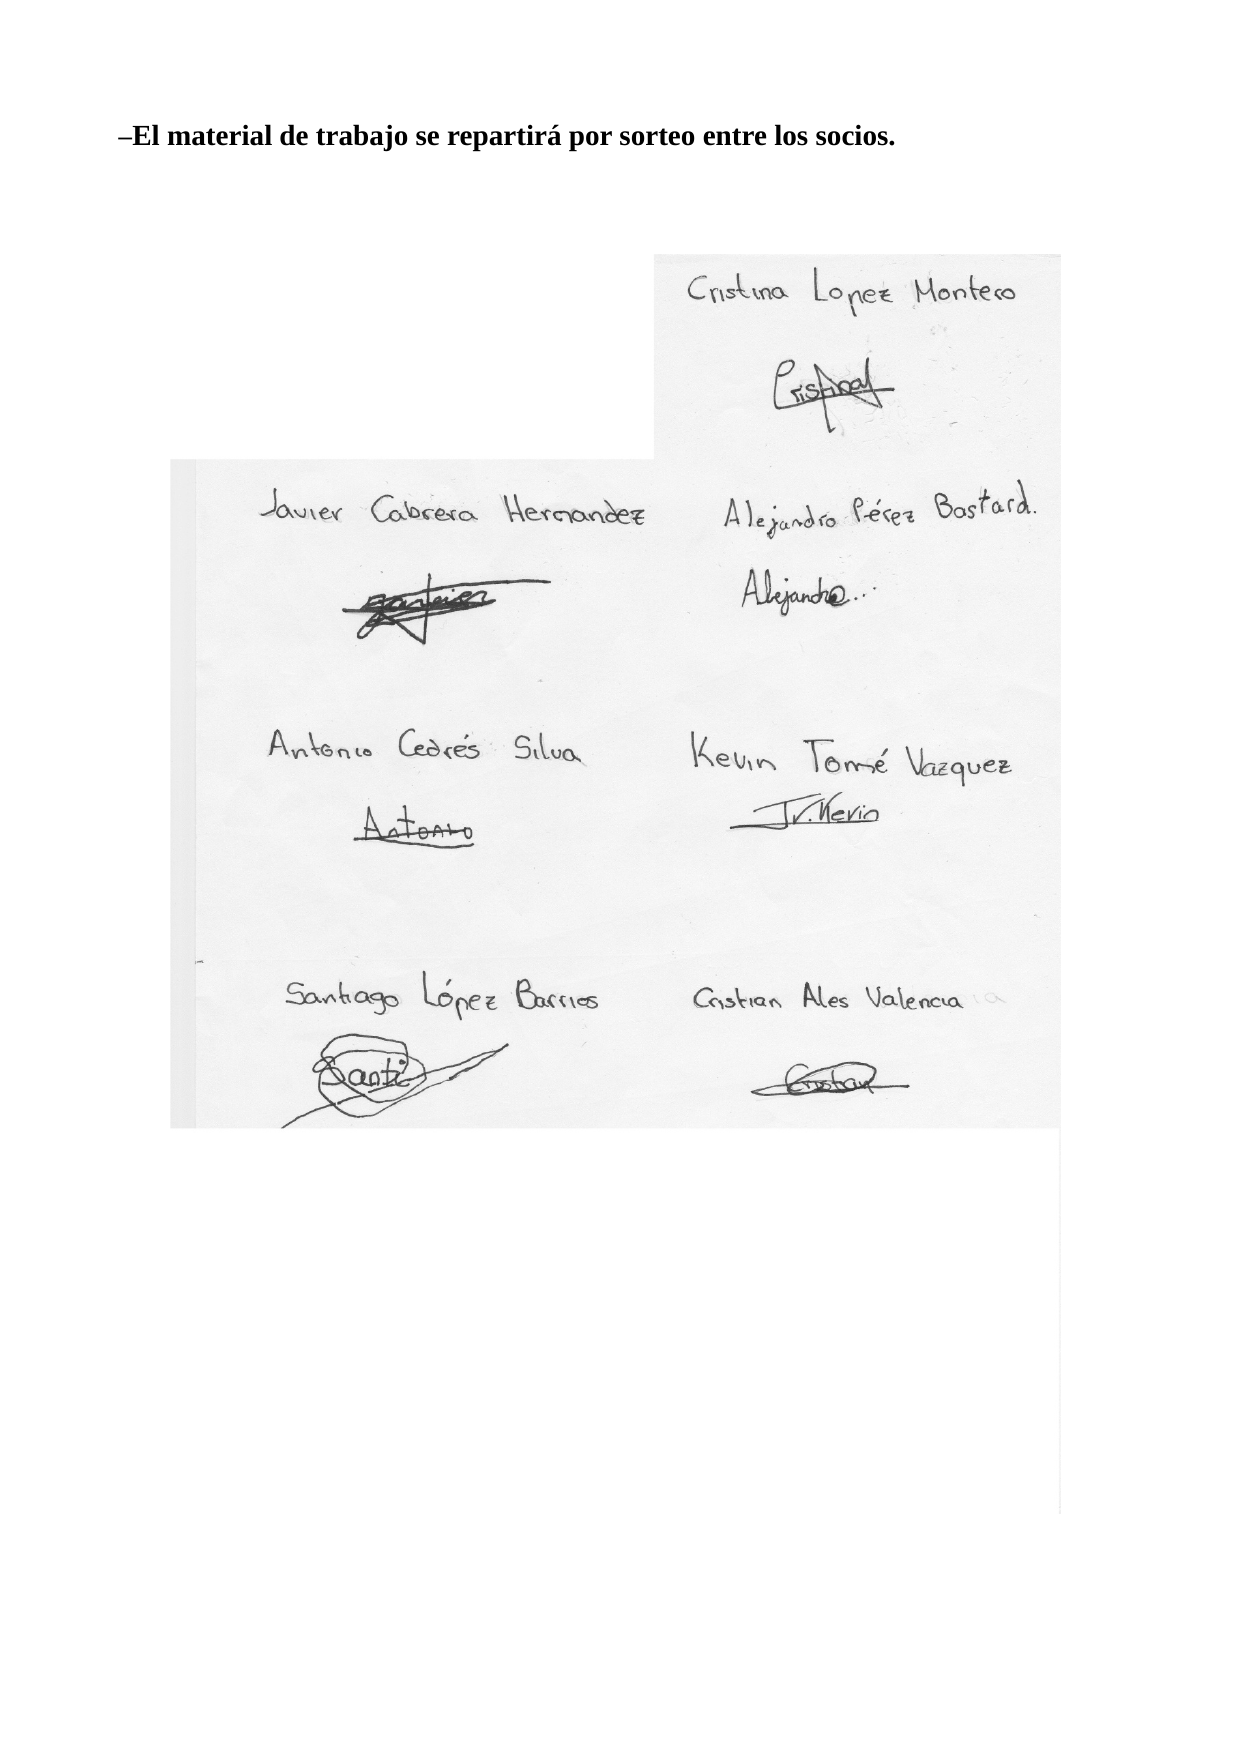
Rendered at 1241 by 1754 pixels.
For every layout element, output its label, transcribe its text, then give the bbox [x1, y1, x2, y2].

list El material de trabajo se repartirá por sorteo entre los socios. [118, 118, 1122, 152]
